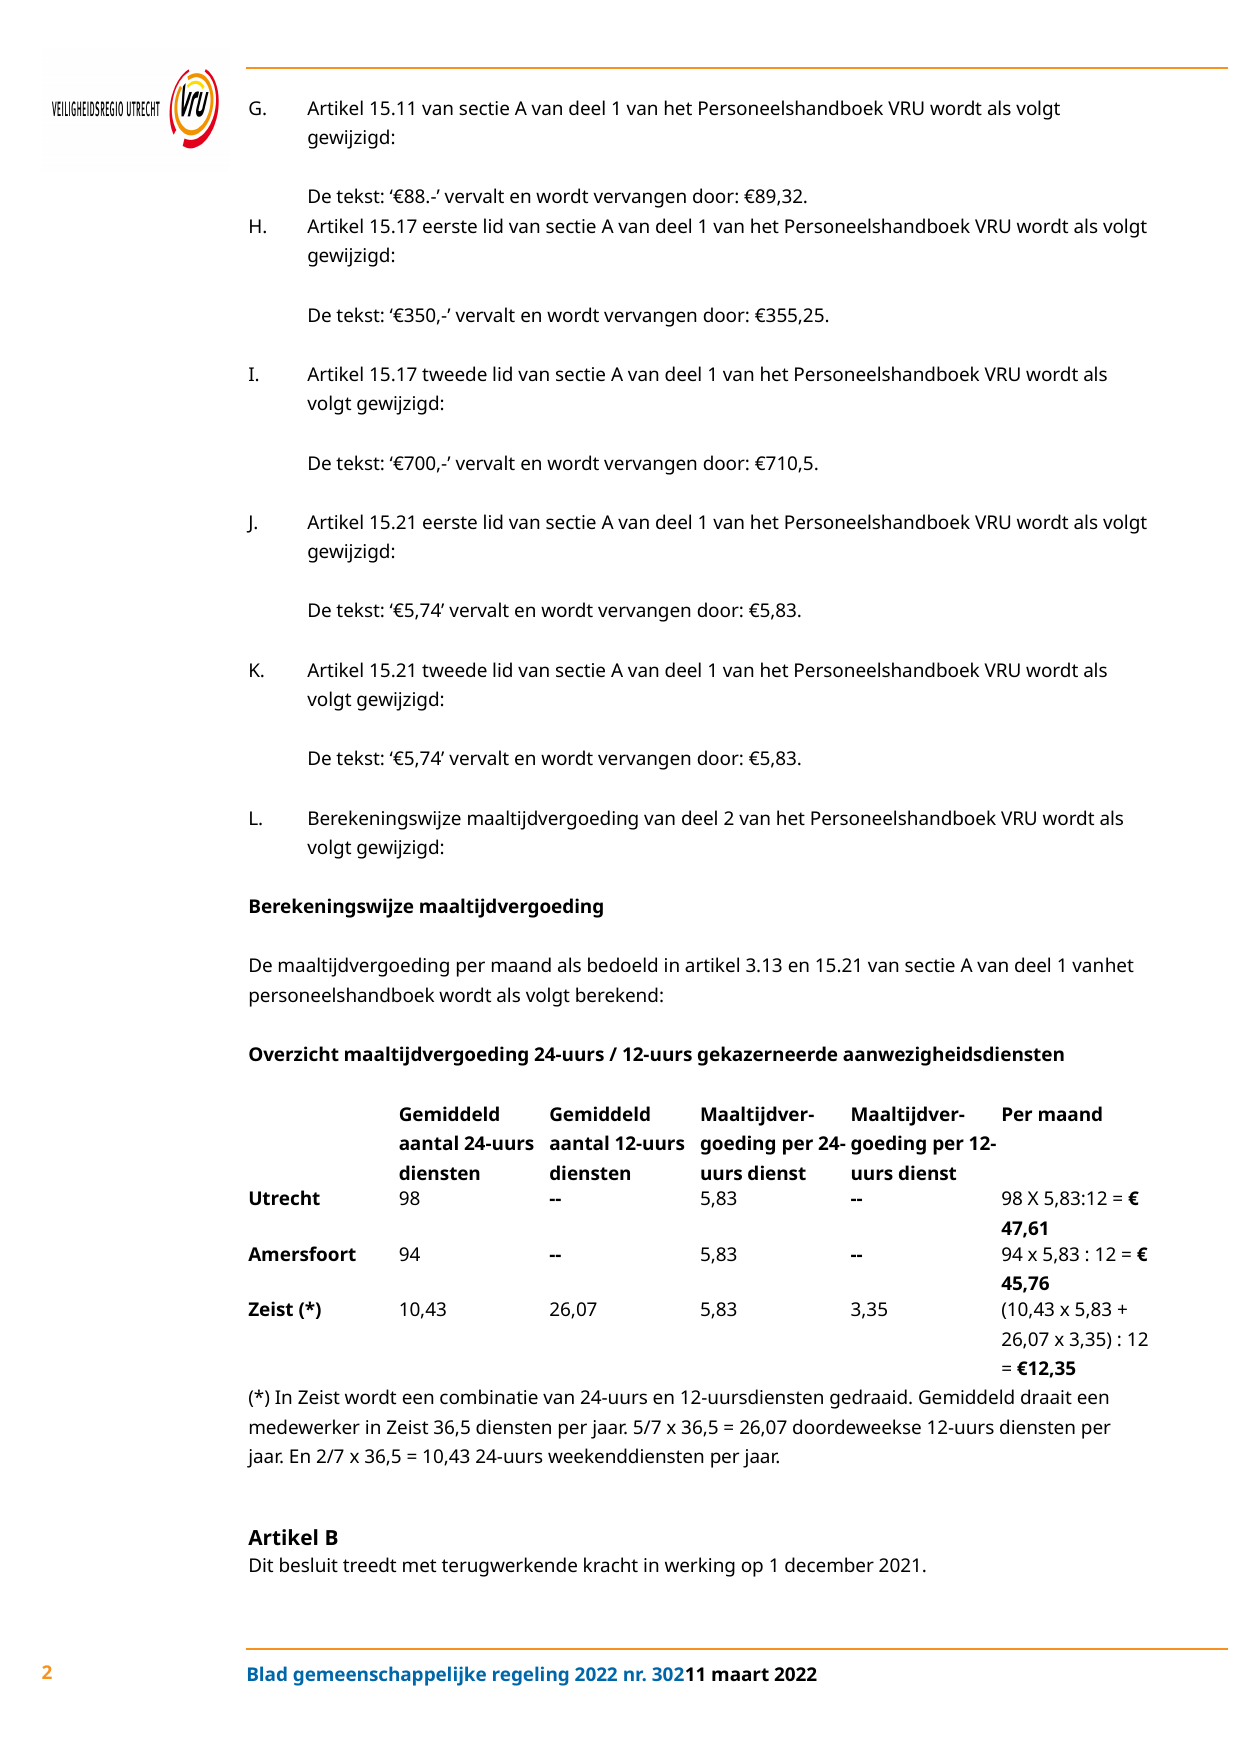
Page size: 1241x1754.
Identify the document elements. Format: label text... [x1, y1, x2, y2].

table_cell Amersfoort [248, 1241, 398, 1296]
table_cell Utrecht [248, 1186, 398, 1241]
list De tekst: ‘€88.-’ vervalt en wordt vervangen door: €89,32. [248, 183, 1152, 209]
list Artikel 15.21 tweede lid van sectie A van deel 1 van het Personeelshandboek VRU wordt als volgt gewijzigd: [248, 657, 1152, 712]
list De tekst: ‘€5,74’ vervalt en wordt vervangen door: €5,83. [248, 598, 1152, 623]
table_cell 10,43 [399, 1296, 549, 1381]
list De tekst: ‘€5,74’ vervalt en wordt vervangen door: €5,83. [248, 746, 1152, 771]
list De tekst: ‘€700,-’ vervalt en wordt vervangen door: €710,5. [248, 450, 1152, 476]
table_cell Zeist (*) [248, 1296, 398, 1381]
table_cell -- [850, 1241, 1001, 1296]
text Overzicht maaltijdvergoeding 24-uurs / 12-uurs gekazerneerde aanwezigheidsdiensten [248, 1041, 1152, 1067]
table_cell 94 [399, 1241, 549, 1296]
text Artikel B [248, 1523, 1152, 1552]
table_cell 5,83 [700, 1241, 850, 1296]
list De tekst: ‘€350,-’ vervalt en wordt vervangen door: €355,25. [248, 302, 1152, 328]
table_cell 98 [399, 1186, 549, 1241]
text Dit besluit treedt met terugwerkende kracht in werking op 1 december 2021. [248, 1552, 1152, 1578]
table_cell 26,07 [549, 1296, 700, 1381]
table_cell 5,83 [700, 1296, 850, 1381]
table_header [248, 1101, 398, 1186]
list Artikel 15.17 eerste lid van sectie A van deel 1 van het Personeelshandboek VRU wordt als volgt gewijzigd: [248, 213, 1152, 268]
table_cell -- [549, 1186, 700, 1241]
table_cell (10,43 x 5,83 + 26,07 x 3,35) : 12 = €12,35 [1001, 1296, 1152, 1381]
text (*) In Zeist wordt een combinatie van 24-uurs en 12-uursdiensten gedraaid. Gemiddeld draait een medewerker in Zeist 36,5 diensten per jaar. 5/7 x 36,5 = 26,07 doordeweekse 12-uurs diensten per jaar. En 2/7 x 36,5 = 10,43 24-uurs weekenddiensten per jaar. [248, 1384, 1152, 1469]
table_header Gemiddeld aantal 12-uurs diensten [549, 1101, 700, 1186]
table_cell 3,35 [850, 1296, 1001, 1381]
table_cell 5,83 [700, 1186, 850, 1241]
table_cell 94 x 5,83 : 12 = € 45,76 [1001, 1241, 1152, 1296]
list Artikel 15.17 tweede lid van sectie A van deel 1 van het Personeelshandboek VRU wordt als volgt gewijzigd: [248, 361, 1152, 416]
text De maaltijdvergoeding per maand als bedoeld in artikel 3.13 en 15.21 van sectie A van deel 1 vanhet personeelshandboek wordt als volgt berekend: [248, 953, 1152, 1008]
list Artikel 15.11 van sectie A van deel 1 van het Personeelshandboek VRU wordt als volgt gewijzigd: [248, 95, 1152, 150]
table_cell -- [850, 1186, 1001, 1241]
table_cell 98 X 5,83:12 = € 47,61 [1001, 1186, 1152, 1241]
table_header Gemiddeld aantal 24-uurs diensten [399, 1101, 549, 1186]
table_header Maaltijdver-goeding per 24-uurs dienst [700, 1101, 850, 1186]
list Berekeningswijze maaltijdvergoeding van deel 2 van het Personeelshandboek VRU wordt als volgt gewijzigd: [248, 805, 1152, 860]
list Artikel 15.21 eerste lid van sectie A van deel 1 van het Personeelshandboek VRU wordt als volgt gewijzigd: [248, 509, 1152, 564]
table_header Per maand [1001, 1101, 1152, 1186]
picture [41, 47, 231, 172]
table_cell -- [549, 1241, 700, 1296]
table_header Maaltijdver-goeding per 12-uurs dienst [850, 1101, 1001, 1186]
text Berekeningswijze maaltijdvergoeding [248, 893, 1152, 919]
